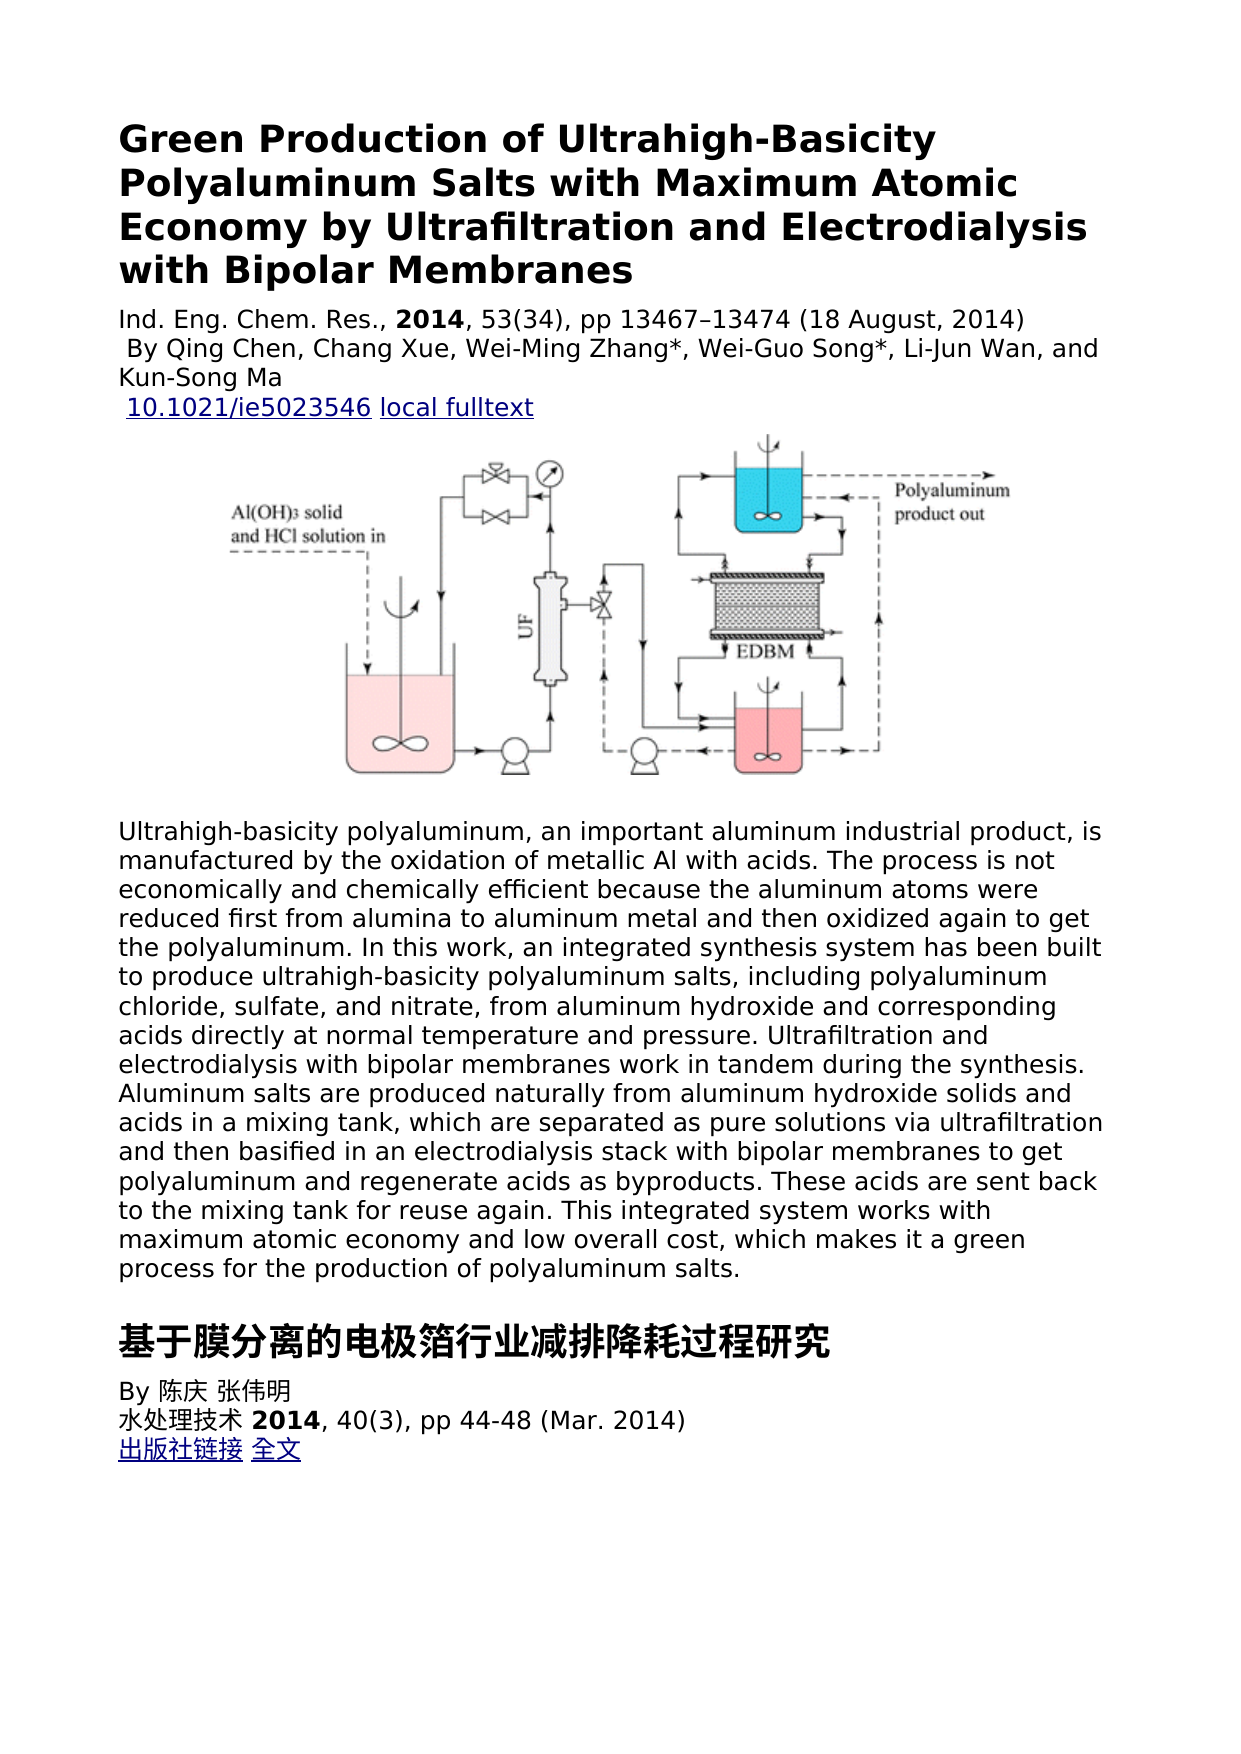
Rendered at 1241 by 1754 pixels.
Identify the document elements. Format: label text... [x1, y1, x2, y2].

picture [229, 434, 1011, 775]
subtitle Green Production of Ultrahigh-Basicity Polyaluminum Salts with Maximum Atomic Economy by Ultrafiltration and Electrodialysis with Bipolar Membranes [118, 118, 1122, 293]
text Ultrahigh-basicity polyaluminum, an important aluminum industrial product, is manufactured by the oxidation of metallic Al with acids. The process is not economically and chemically efficient because the aluminum atoms were reduced first from alumina to aluminum metal and then oxidized again to get the polyaluminum. In this work, an integrated synthesis system has been built to produce ultrahigh-basicity polyaluminum salts, including polyaluminum chloride, sulfate, and nitrate, from aluminum hydroxide and corresponding acids directly at normal temperature and pressure. Ultrafiltration and electrodialysis with bipolar membranes work in tandem during the synthesis. Aluminum salts are produced naturally from aluminum hydroxide solids and acids in a mixing tank, which are separated as pure solutions via ultrafiltration and then basified in an electrodialysis stack with bipolar membranes to get polyaluminum and regenerate acids as byproducts. These acids are sent back to the mixing tank for reuse again. This integrated system works with maximum atomic economy and low overall cost, which makes it a green process for the production of polyaluminum salts. [118, 817, 1122, 1283]
text Ind. Eng. Chem. Res., 2014, 53(34), pp 13467–13474 (18 August, 2014) By Qing Chen, Chang Xue, Wei-Ming Zhang*, Wei-Guo Song*, Li-Jun Wan, and Kun-Song Ma 10.1021/ie5023546 local fulltext [118, 305, 1122, 422]
text By 陈庆 张伟明 水处理技术 2014, 40(3), pp 44-48 (Mar. 2014) 出版社链接 全文 [118, 1377, 1122, 1464]
subtitle 基于膜分离的电极箔行业减排降耗过程研究 [118, 1321, 1122, 1364]
